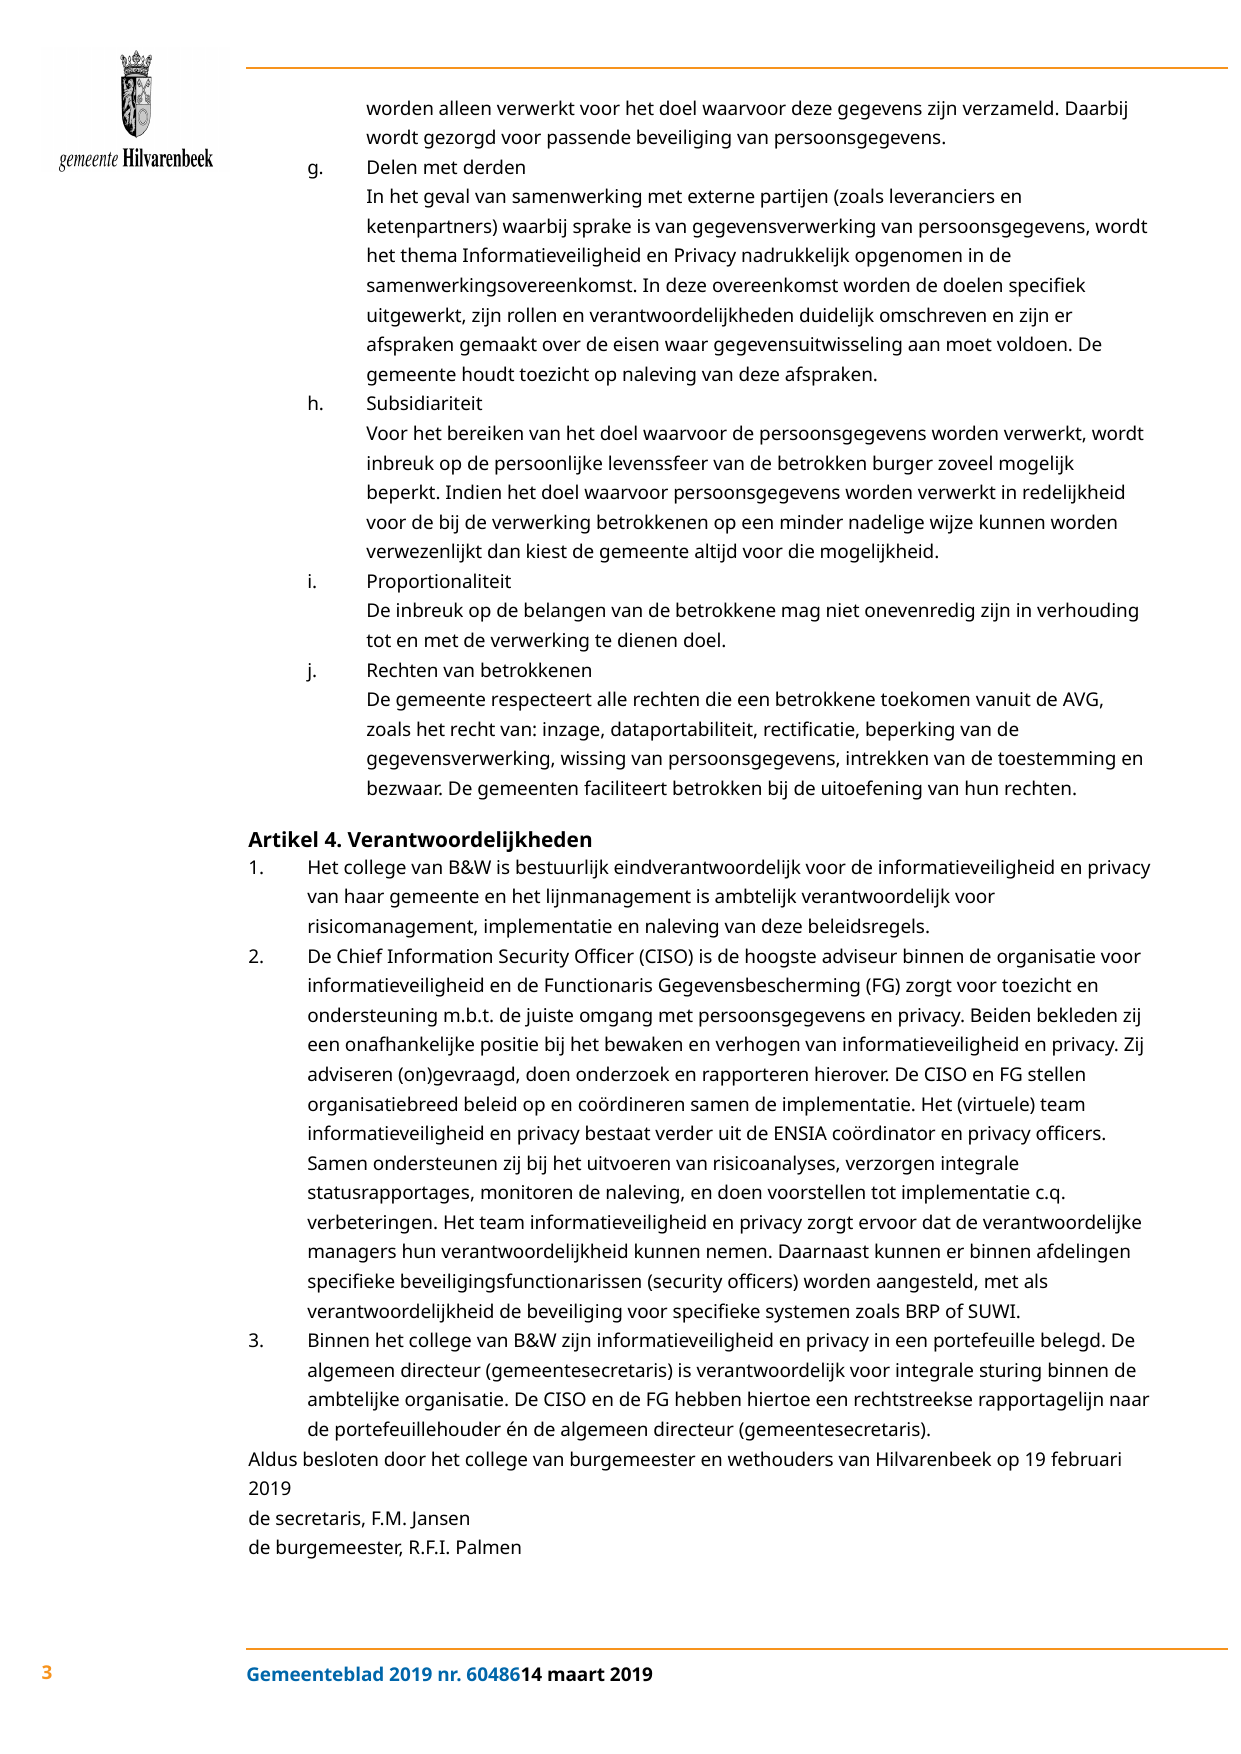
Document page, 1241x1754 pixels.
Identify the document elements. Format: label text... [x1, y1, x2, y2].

list De gemeente respecteert alle rechten die een betrokkene toekomen vanuit de AVG, zoals het recht van: inzage, dataportabiliteit, rectificatie, beperking van de gegevensverwerking, wissing van persoonsgegevens, intrekken van de toestemming en bezwaar. De gemeenten faciliteert betrokken bij de uitoefening van hun rechten. [307, 686, 1152, 801]
list Proportionaliteit [307, 568, 1152, 594]
list Delen met derden [307, 154, 1152, 180]
list Het college van B&W is bestuurlijk eindverantwoordelijk voor de informatieveiligheid en privacy van haar gemeente en het lijnmanagement is ambtelijk verantwoordelijk voor risicomanagement, implementatie en naleving van deze beleidsregels. [248, 854, 1152, 939]
list De Chief Information Security Officer (CISO) is de hoogste adviseur binnen de organisatie voor informatieveiligheid en de Functionaris Gegevensbescherming (FG) zorgt voor toezicht en ondersteuning m.b.t. de juiste omgang met persoonsgegevens en privacy. Beiden bekleden zij een onafhankelijke positie bij het bewaken en verhogen van informatieveiligheid en privacy. Zij adviseren (on)gevraagd, doen onderzoek en rapporteren hierover. De CISO en FG stellen organisatiebreed beleid op en coördineren samen de implementatie. Het (virtuele) team informatieveiligheid en privacy bestaat verder uit de ENSIA coördinator en privacy officers. Samen ondersteunen zij bij het uitvoeren van risicoanalyses, verzorgen integrale statusrapportages, monitoren de naleving, en doen voorstellen tot implementatie c.q. verbeteringen. Het team informatieveiligheid en privacy zorgt ervoor dat de verantwoordelijke managers hun verantwoordelijkheid kunnen nemen. Daarnaast kunnen er binnen afdelingen specifieke beveiligingsfunctionarissen (security officers) worden aangesteld, met als verantwoordelijkheid de beveiliging voor specifieke systemen zoals BRP of SUWI. [248, 943, 1152, 1323]
list worden alleen verwerkt voor het doel waarvoor deze gegevens zijn verzameld. Daarbij wordt gezorgd voor passende beveiliging van persoonsgegevens. [307, 95, 1152, 150]
picture [41, 47, 231, 172]
list Voor het bereiken van het doel waarvoor de persoonsgegevens worden verwerkt, wordt inbreuk op de persoonlijke levenssfeer van de betrokken burger zoveel mogelijk beperkt. Indien het doel waarvoor persoonsgegevens worden verwerkt in redelijkheid voor de bij de verwerking betrokkenen op een minder nadelige wijze kunnen worden verwezenlijkt dan kiest de gemeente altijd voor die mogelijkheid. [307, 420, 1152, 564]
text de burgemeester, R.F.I. Palmen [248, 1534, 1152, 1560]
list De inbreuk op de belangen van de betrokkene mag niet onevenredig zijn in verhouding tot en met de verwerking te dienen doel. [307, 598, 1152, 653]
list Binnen het college van B&W zijn informatieveiligheid en privacy in een portefeuille belegd. De algemeen directeur (gemeentesecretaris) is verantwoordelijk voor integrale sturing binnen de ambtelijke organisatie. De CISO en de FG hebben hiertoe een rechtstreekse rapportagelijn naar de portefeuillehouder én de algemeen directeur (gemeentesecretaris). [248, 1327, 1152, 1442]
list Rechten van betrokkenen [307, 657, 1152, 683]
text de secretaris, F.M. Jansen [248, 1505, 1152, 1531]
text Aldus besloten door het college van burgemeester en wethouders van Hilvarenbeek op 19 februari 2019 [248, 1446, 1152, 1501]
list In het geval van samenwerking met externe partijen (zoals leveranciers en ketenpartners) waarbij sprake is van gegevensverwerking van persoonsgegevens, wordt het thema Informatieveiligheid en Privacy nadrukkelijk opgenomen in de samenwerkingsovereenkomst. In deze overeenkomst worden de doelen specifiek uitgewerkt, zijn rollen en verantwoordelijkheden duidelijk omschreven en zijn er afspraken gemaakt over de eisen waar gegevensuitwisseling aan moet voldoen. De gemeente houdt toezicht op naleving van deze afspraken. [307, 183, 1152, 387]
list Subsidiariteit [307, 391, 1152, 416]
text Artikel 4. Verantwoordelijkheden [248, 826, 1152, 854]
